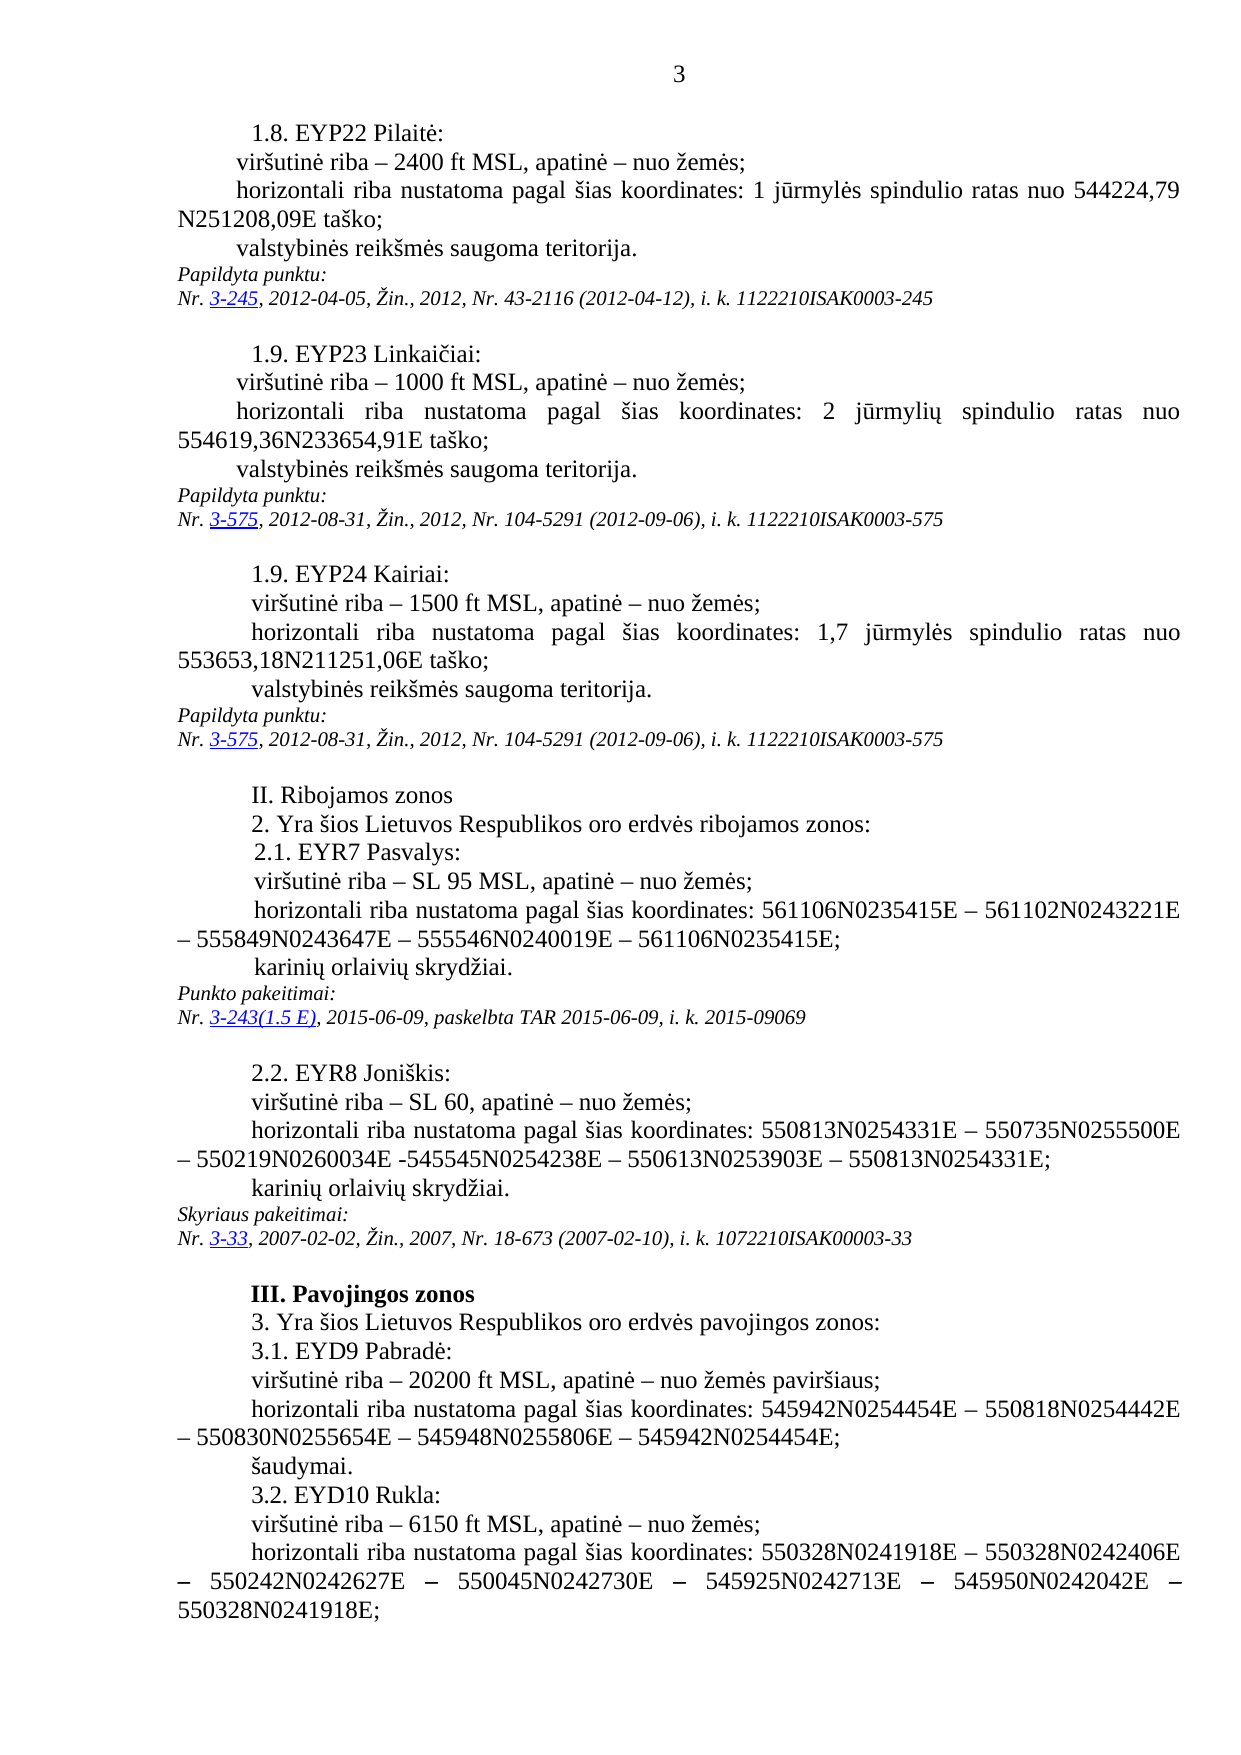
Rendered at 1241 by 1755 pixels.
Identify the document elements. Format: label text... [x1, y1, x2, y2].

text karinių orlaivių skrydžiai. [177, 1173, 1181, 1202]
text III. Pavojingos zonos [177, 1279, 1181, 1307]
text Nr. 3-575, 2012-08-31, Žin., 2012, Nr. 104-5291 (2012-09-06), i. k. 1122210ISAK0003-575 [177, 507, 1181, 531]
text Nr. 3-33, 2007-02-02, Žin., 2007, Nr. 18-673 (2007-02-10), i. k. 1072210ISAK00003-33 [177, 1226, 1181, 1250]
text Papildyta punktu: [177, 262, 1181, 286]
text II. Ribojamos zonos [177, 780, 1181, 809]
text karinių orlaivių skrydžiai. [177, 952, 1181, 981]
text viršutinė riba – SL 60, apatinė – nuo žemės; [177, 1087, 1181, 1116]
text šaudymai. [177, 1451, 1181, 1480]
text Nr. 3-243(1.5 E), 2015-06-09, paskelbta TAR 2015-06-09, i. k. 2015-09069 [177, 1005, 1181, 1029]
text valstybinės reikšmės saugoma teritorija. [177, 454, 1181, 482]
text Papildyta punktu: [177, 703, 1181, 727]
text 3. Yra šios Lietuvos Respublikos oro erdvės pavojingos zonos: [177, 1307, 1181, 1336]
text viršutinė riba – 6150 ft MSL, apatinė – nuo žemės; [177, 1509, 1181, 1537]
text 1.9. EYP23 Linkaičiai: [177, 339, 1181, 367]
text viršutinė riba – 20200 ft MSL, apatinė – nuo žemės paviršiaus; [177, 1365, 1181, 1394]
text horizontali riba nustatoma pagal šias koordinates: 545942N0254454E – 550818N0254442E – 550830N0255654E – 545948N0255806E – 545942N0254454E; [177, 1394, 1181, 1451]
text Nr. 3-245, 2012-04-05, Žin., 2012, Nr. 43-2116 (2012-04-12), i. k. 1122210ISAK0003-245 [177, 286, 1181, 310]
text viršutinė riba – 1000 ft MSL, apatinė – nuo žemės; [177, 367, 1181, 396]
text valstybinės reikšmės saugoma teritorija. [177, 233, 1181, 262]
text viršutinė riba – SL 95 MSL, apatinė – nuo žemės; [177, 866, 1181, 895]
text valstybinės reikšmės saugoma teritorija. [177, 674, 1181, 703]
text viršutinė riba – 2400 ft MSL, apatinė – nuo žemės; [177, 147, 1181, 176]
text horizontali riba nustatoma pagal šias koordinates: 2 jūrmylių spindulio ratas nuo 554619,36N233654,91E taško; [177, 396, 1181, 454]
text 3.1. EYD9 Pabradė: [177, 1336, 1181, 1365]
text 2. Yra šios Lietuvos Respublikos oro erdvės ribojamos zonos: [177, 809, 1181, 837]
text 2.1. EYR7 Pasvalys: [177, 837, 1181, 866]
text Papildyta punktu: [177, 482, 1181, 507]
text 1.8. EYP22 Pilaitė: [177, 118, 1181, 147]
text horizontali riba nustatoma pagal šias koordinates: 550813N0254331E – 550735N0255500E – 550219N0260034E -545545N0254238E – 550613N0253903E – 550813N0254331E; [177, 1116, 1181, 1173]
text Nr. 3-575, 2012-08-31, Žin., 2012, Nr. 104-5291 (2012-09-06), i. k. 1122210ISAK0003-575 [177, 727, 1181, 751]
text Punkto pakeitimai: [177, 981, 1181, 1005]
text 2.2. EYR8 Joniškis: [177, 1058, 1181, 1087]
text horizontali riba nustatoma pagal šias koordinates: 550328N0241918E – 550328N0242406E – 550242N0242627E – 550045N0242730E – 545925N0242713E – 545950N0242042E –550328N0241918E; [177, 1537, 1181, 1624]
text Skyriaus pakeitimai: [177, 1202, 1181, 1226]
text horizontali riba nustatoma pagal šias koordinates: 1 jūrmylės spindulio ratas nuo 544224,79 N251208,09E taško; [177, 176, 1181, 233]
text horizontali riba nustatoma pagal šias koordinates: 561106N0235415E – 561102N0243221E – 555849N0243647E – 555546N0240019E – 561106N0235415E; [177, 895, 1181, 952]
text horizontali riba nustatoma pagal šias koordinates: 1,7 jūrmylės spindulio ratas nuo 553653,18N211251,06E taško; [177, 617, 1181, 674]
text 1.9. EYP24 Kairiai: [177, 559, 1181, 588]
text 3.2. EYD10 Rukla: [177, 1480, 1181, 1509]
text viršutinė riba – 1500 ft MSL, apatinė – nuo žemės; [177, 588, 1181, 617]
